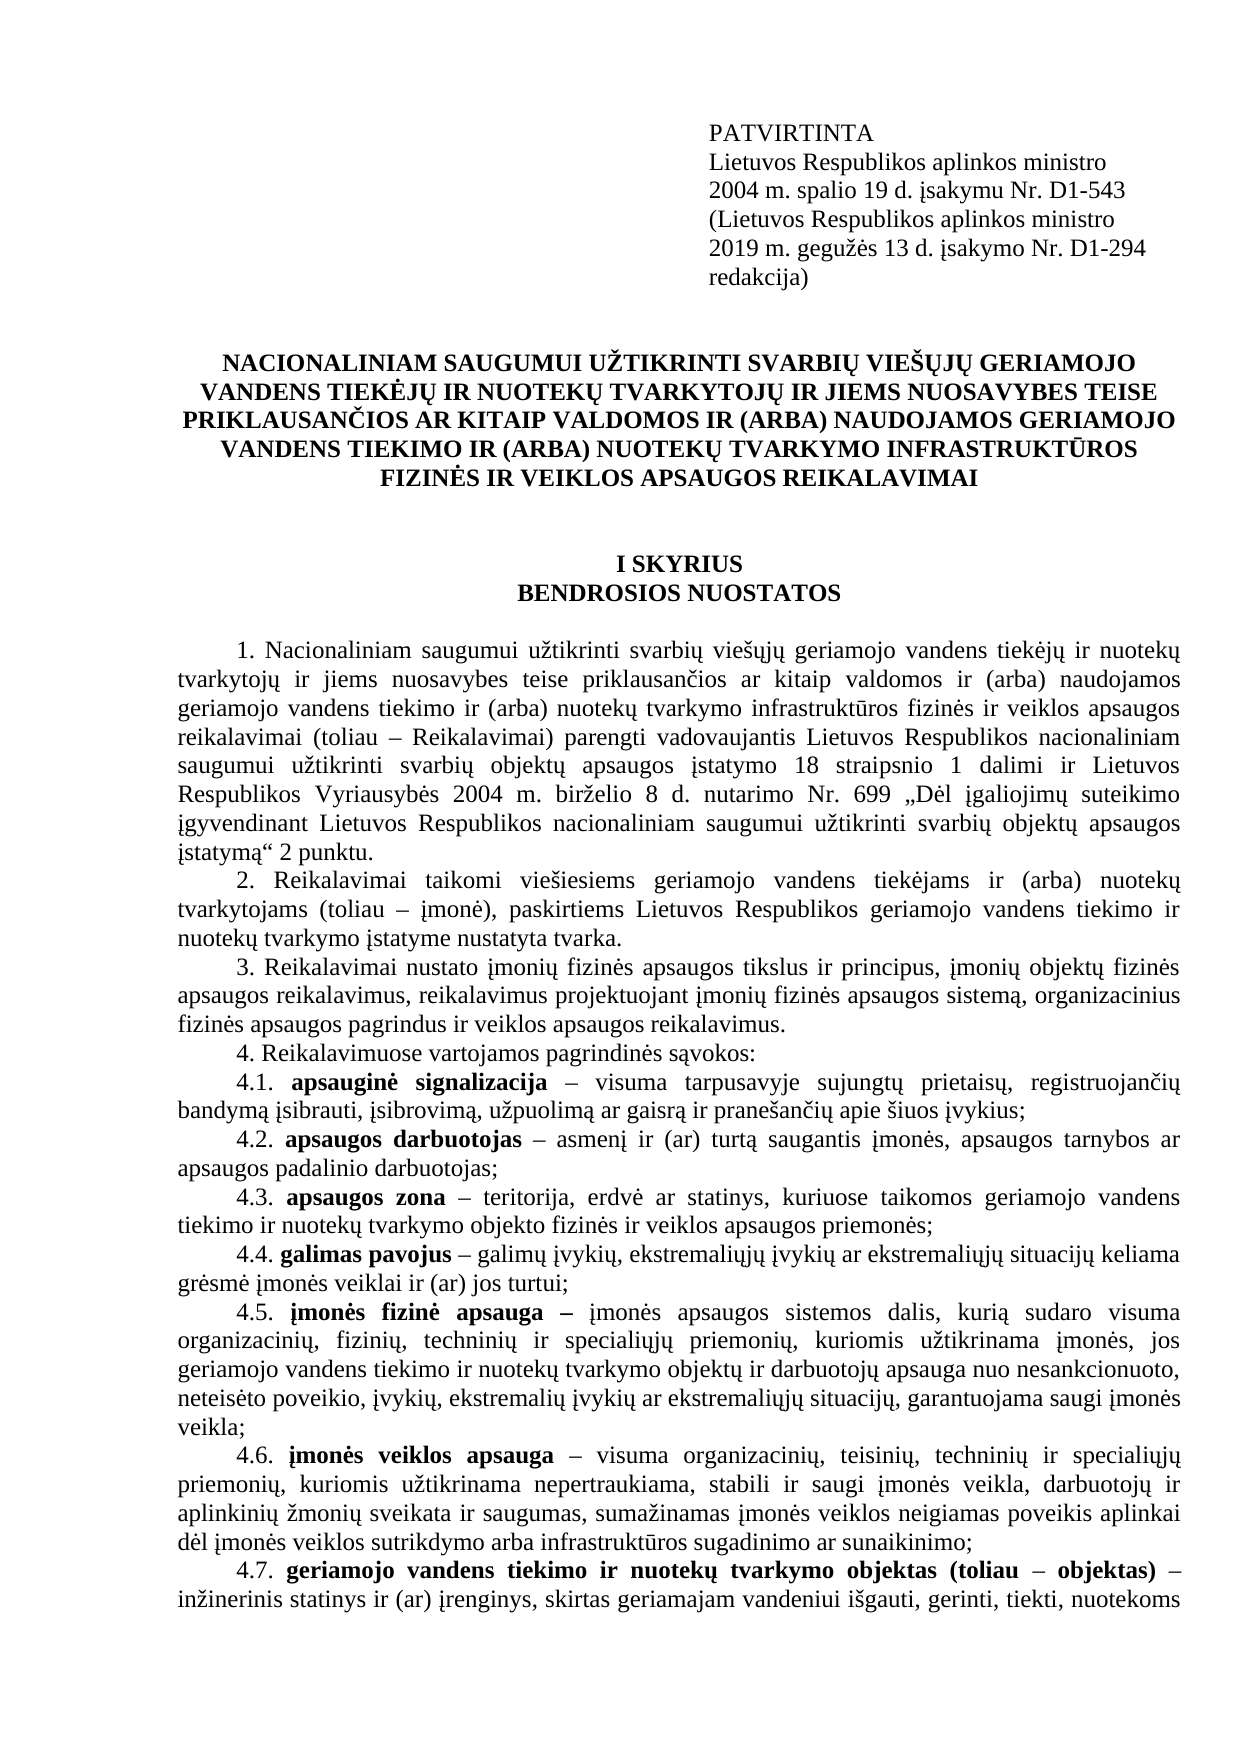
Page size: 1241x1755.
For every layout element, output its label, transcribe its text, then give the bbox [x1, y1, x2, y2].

text 2. Reikalavimai taikomi viešiesiems geriamojo vandens tiekėjams ir (arba) nuotekų tvarkytojams (toliau – įmonė), paskirtiems Lietuvos Respublikos geriamojo vandens tiekimo ir nuotekų tvarkymo įstatyme nustatyta tvarka. [177, 866, 1181, 952]
text 3. Reikalavimai nustato įmonių fizinės apsaugos tikslus ir principus, įmonių objektų fizinės apsaugos reikalavimus, reikalavimus projektuojant įmonių fizinės apsaugos sistemą, organizacinius fizinės apsaugos pagrindus ir veiklos apsaugos reikalavimus. [177, 952, 1181, 1038]
text (Lietuvos Respublikos aplinkos ministro [177, 204, 1181, 233]
text redakcija) [177, 262, 1181, 291]
text I SKYRIUS [177, 549, 1181, 578]
text 4.5. įmonės fizinė apsauga – įmonės apsaugos sistemos dalis, kurią sudaro visuma organizacinių, fizinių, techninių ir specialiųjų priemonių, kuriomis užtikrinama įmonės, jos geriamojo vandens tiekimo ir nuotekų tvarkymo objektų ir darbuotojų apsauga nuo nesankcionuoto, neteisėto poveikio, įvykių, ekstremalių įvykių ar ekstremaliųjų situacijų, garantuojama saugi įmonės veikla; [177, 1297, 1181, 1441]
text 4.4. galimas pavojus – galimų įvykių, ekstremaliųjų įvykių ar ekstremaliųjų situacijų keliama grėsmė įmonės veiklai ir (ar) jos turtui; [177, 1239, 1181, 1297]
text 2019 m. gegužės 13 d. įsakymo Nr. D1-294 [177, 233, 1181, 262]
text Lietuvos Respublikos aplinkos ministro [177, 147, 1181, 176]
text NACIONALINIAM SAUGUMUI UŽTIKRINTI SVARBIŲ VIEŠŲJŲ GERIAMOJO VANDENS TIEKĖJŲ IR NUOTEKŲ TVARKYTOJŲ IR JIEMS NUOSAVYBES TEISE PRIKLAUSANČIOS AR KITAIP VALDOMOS IR (ARBA) NAUDOJAMOS GERIAMOJO VANDENS TIEKIMO IR (ARBA) NUOTEKŲ TVARKYMO INFRASTRUKTŪROS FIZINĖS IR VEIKLOS APSAUGOS REIKALAVIMAI [177, 348, 1181, 492]
text BENDROSIOS NUOSTATOS [177, 578, 1181, 607]
text 4. Reikalavimuose vartojamos pagrindinės sąvokos: [177, 1038, 1181, 1067]
text 4.2. apsaugos darbuotojas – asmenį ir (ar) turtą saugantis įmonės, apsaugos tarnybos ar apsaugos padalinio darbuotojas; [177, 1124, 1181, 1182]
text 2004 m. spalio 19 d. įsakymu Nr. D1-543 [177, 176, 1181, 204]
text 4.6. įmonės veiklos apsauga – visuma organizacinių, teisinių, techninių ir specialiųjų priemonių, kuriomis užtikrinama nepertraukiama, stabili ir saugi įmonės veikla, darbuotojų ir aplinkinių žmonių sveikata ir saugumas, sumažinamas įmonės veiklos neigiamas poveikis aplinkai dėl įmonės veiklos sutrikdymo arba infrastruktūros sugadinimo ar sunaikinimo; [177, 1441, 1181, 1556]
text PATVIRTINTA [177, 118, 1181, 147]
text 1. Nacionaliniam saugumui užtikrinti svarbių viešųjų geriamojo vandens tiekėjų ir nuotekų tvarkytojų ir jiems nuosavybes teise priklausančios ar kitaip valdomos ir (arba) naudojamos geriamojo vandens tiekimo ir (arba) nuotekų tvarkymo infrastruktūros fizinės ir veiklos apsaugos reikalavimai (toliau – Reikalavimai) parengti vadovaujantis Lietuvos Respublikos nacionaliniam saugumui užtikrinti svarbių objektų apsaugos įstatymo 18 straipsnio 1 dalimi ir Lietuvos Respublikos Vyriausybės 2004 m. birželio 8 d. nutarimo Nr. 699 „Dėl įgaliojimų suteikimo įgyvendinant Lietuvos Respublikos nacionaliniam saugumui užtikrinti svarbių objektų apsaugos įstatymą“ 2 punktu. [177, 636, 1181, 866]
text 4.1. apsauginė signalizacija – visuma tarpusavyje sujungtų prietaisų, registruojančių bandymą įsibrauti, įsibrovimą, užpuolimą ar gaisrą ir pranešančių apie šiuos įvykius; [177, 1067, 1181, 1124]
text 4.7. geriamojo vandens tiekimo ir nuotekų tvarkymo objektas (toliau – objektas) – inžinerinis statinys ir (ar) įrenginys, skirtas geriamajam vandeniui išgauti, gerinti, tiekti, nuotekoms [177, 1556, 1181, 1613]
text 4.3. apsaugos zona – teritorija, erdvė ar statinys, kuriuose taikomos geriamojo vandens tiekimo ir nuotekų tvarkymo objekto fizinės ir veiklos apsaugos priemonės; [177, 1182, 1181, 1239]
